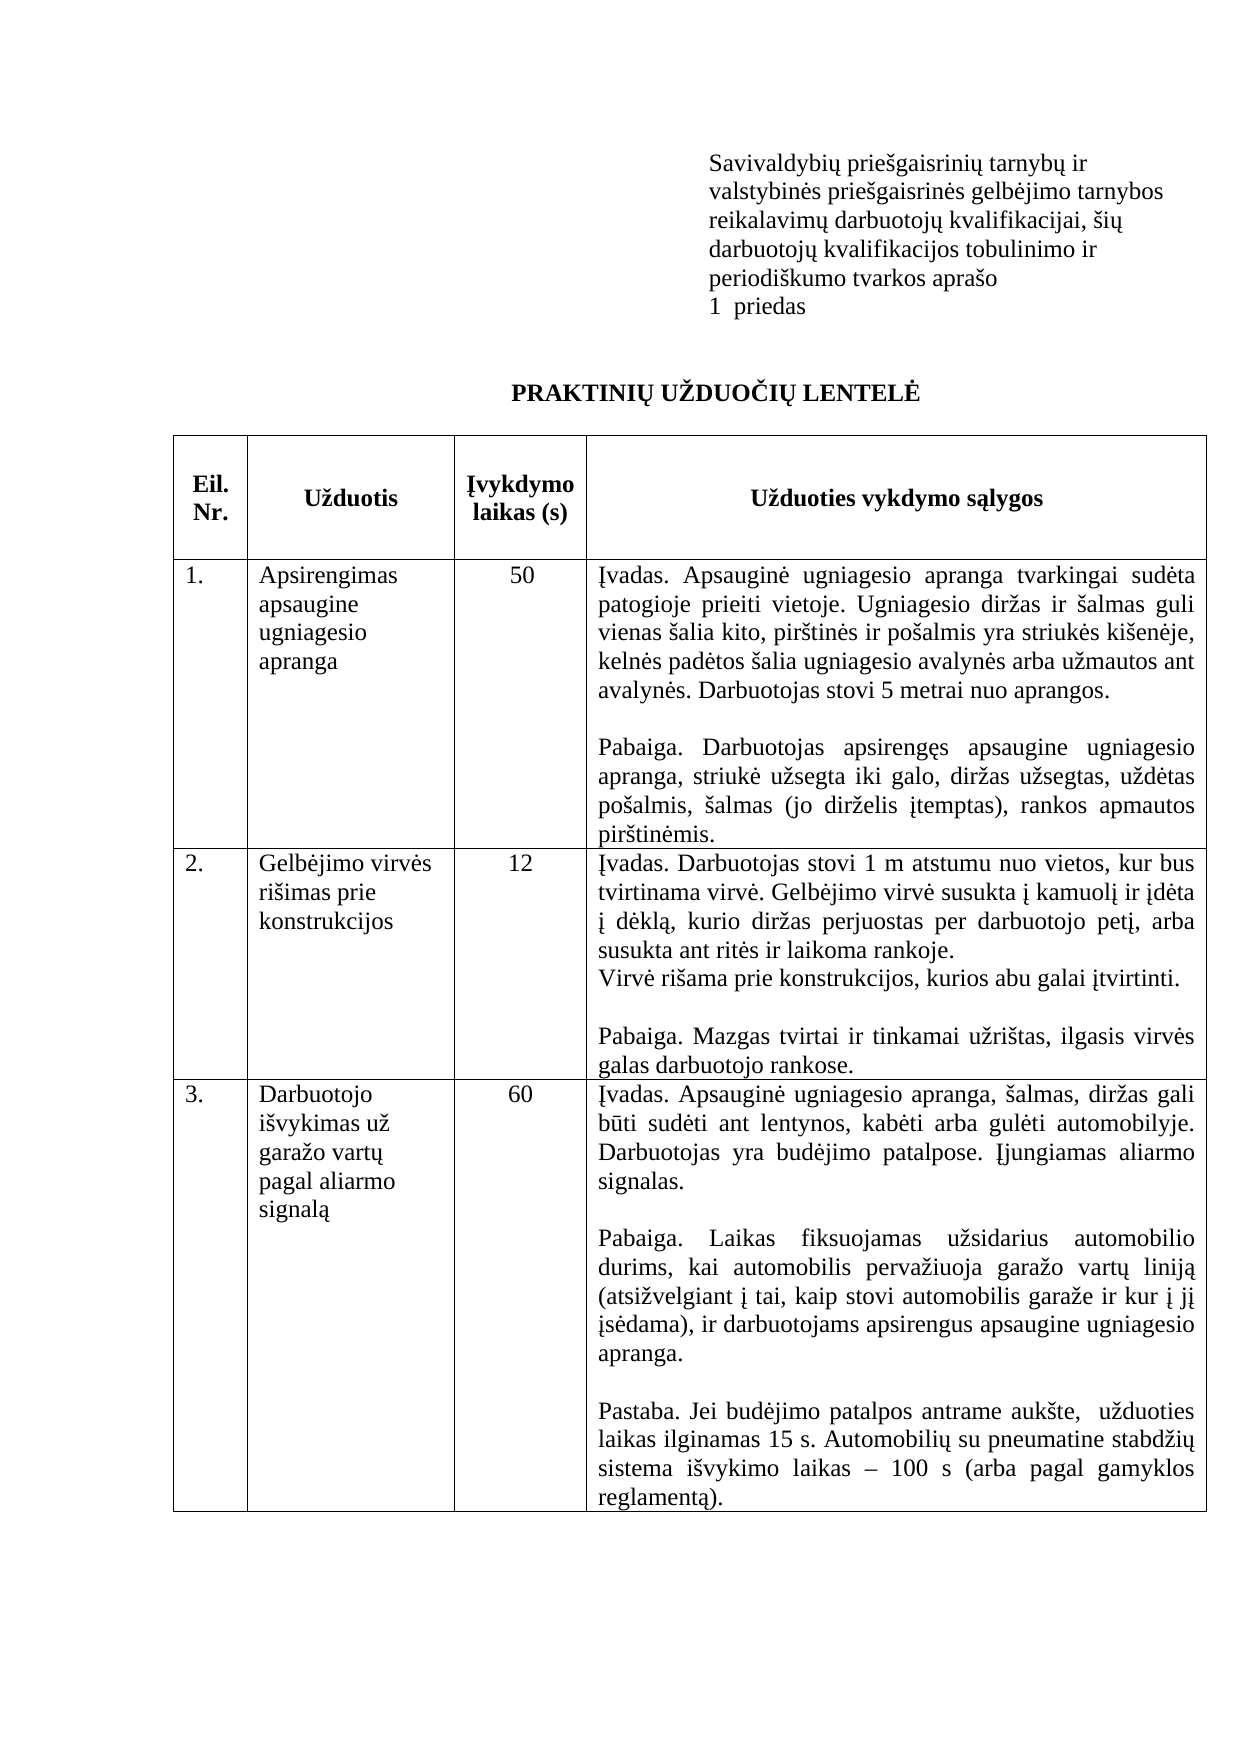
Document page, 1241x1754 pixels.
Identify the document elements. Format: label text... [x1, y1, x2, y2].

table_cell apsirengimas apsaugine ugniagesio apranga [248, 560, 454, 847]
table_cell Įvadas. Apsauginė ugniagesio apranga, šalmas, diržas gali būti sudėti ant lentynos, kabėti arba gulėti automobilyje. Darbuotojas yra budėjimo patalpose. Įjungiamas aliarmo signalas. Pabaiga. Laikas fiksuojamas užsidarius automobilio durims, kai automobilis pervažiuoja garažo vartų liniją (atsižvelgiant į tai, kaip stovi automobilis garaže ir kur į jį įsėdama), ir darbuotojams apsirengus apsaugine ugniagesio apranga. Pastaba. Jei budėjimo patalpos antrame aukšte, užduoties laikas ilginamas 15 s. Automobilių su pneumatine stabdžių sistema išvykimo laikas – 100 s (arba pagal gamyklos reglamentą). [587, 1080, 1206, 1511]
table_cell 50 [455, 560, 586, 847]
table_cell 2. [174, 849, 247, 1078]
table_cell 1. [174, 560, 247, 847]
table_cell Įvadas. Darbuotojas stovi 1 m atstumu nuo vietos, kur bus tvirtinama virvė. Gelbėjimo virvė susukta į kamuolį ir įdėta į dėklą, kurio diržas perjuostas per darbuotojo petį, arba susukta ant ritės ir laikoma rankoje. Virvė rišama prie konstrukcijos, kurios abu galai įtvirtinti. Pabaiga. Mazgas tvirtai ir tinkamai užrištas, ilgasis virvės galas darbuotojo rankose. [587, 849, 1206, 1078]
text periodiškumo tvarkos aprašo [177, 263, 1181, 291]
table_header Užduotis [248, 436, 454, 559]
text valstybinės priešgaisrinės gelbėjimo tarnybos [177, 176, 1181, 205]
table_cell Darbuotojo išvykimas už garažo vartų pagal aliarmo signalą [248, 1080, 454, 1511]
text 1 priedas [177, 291, 1181, 320]
table_cell 3. [174, 1080, 247, 1511]
table_cell Įvadas. Apsauginė ugniagesio apranga tvarkingai sudėta patogioje prieiti vietoje. Ugniagesio diržas ir šalmas guli vienas šalia kito, pirštinės ir pošalmis yra striukės kišenėje, kelnės padėtos šalia ugniagesio avalynės arba užmautos ant avalynės. Darbuotojas stovi 5 metrai nuo aprangos. Pabaiga. Darbuotojas apsirengęs apsaugine ugniagesio apranga, striukė užsegta iki galo, diržas užsegtas, uždėtas pošalmis, šalmas (jo dirželis įtemptas), rankos apmautos pirštinėmis. [587, 560, 1206, 847]
text darbuotojų kvalifikacijos tobulinimo ir [177, 234, 1181, 263]
table_header Užduoties vykdymo sąlygos [587, 436, 1206, 559]
table_cell Gelbėjimo virvės rišimas prie konstrukcijos [248, 849, 454, 1078]
table_header Eil. Nr. [174, 436, 247, 559]
text Savivaldybių priešgaisrinių tarnybų ir [177, 148, 1181, 176]
table_header Įvykdymo laikas (s) [455, 436, 586, 559]
table_cell 12 [455, 849, 586, 1078]
table_cell 60 [455, 1080, 586, 1511]
text PRAKTINIŲ UŽDUOČIŲ LENTELĖ [177, 378, 1181, 406]
text reikalavimų darbuotojų kvalifikacijai, šių [177, 205, 1181, 234]
